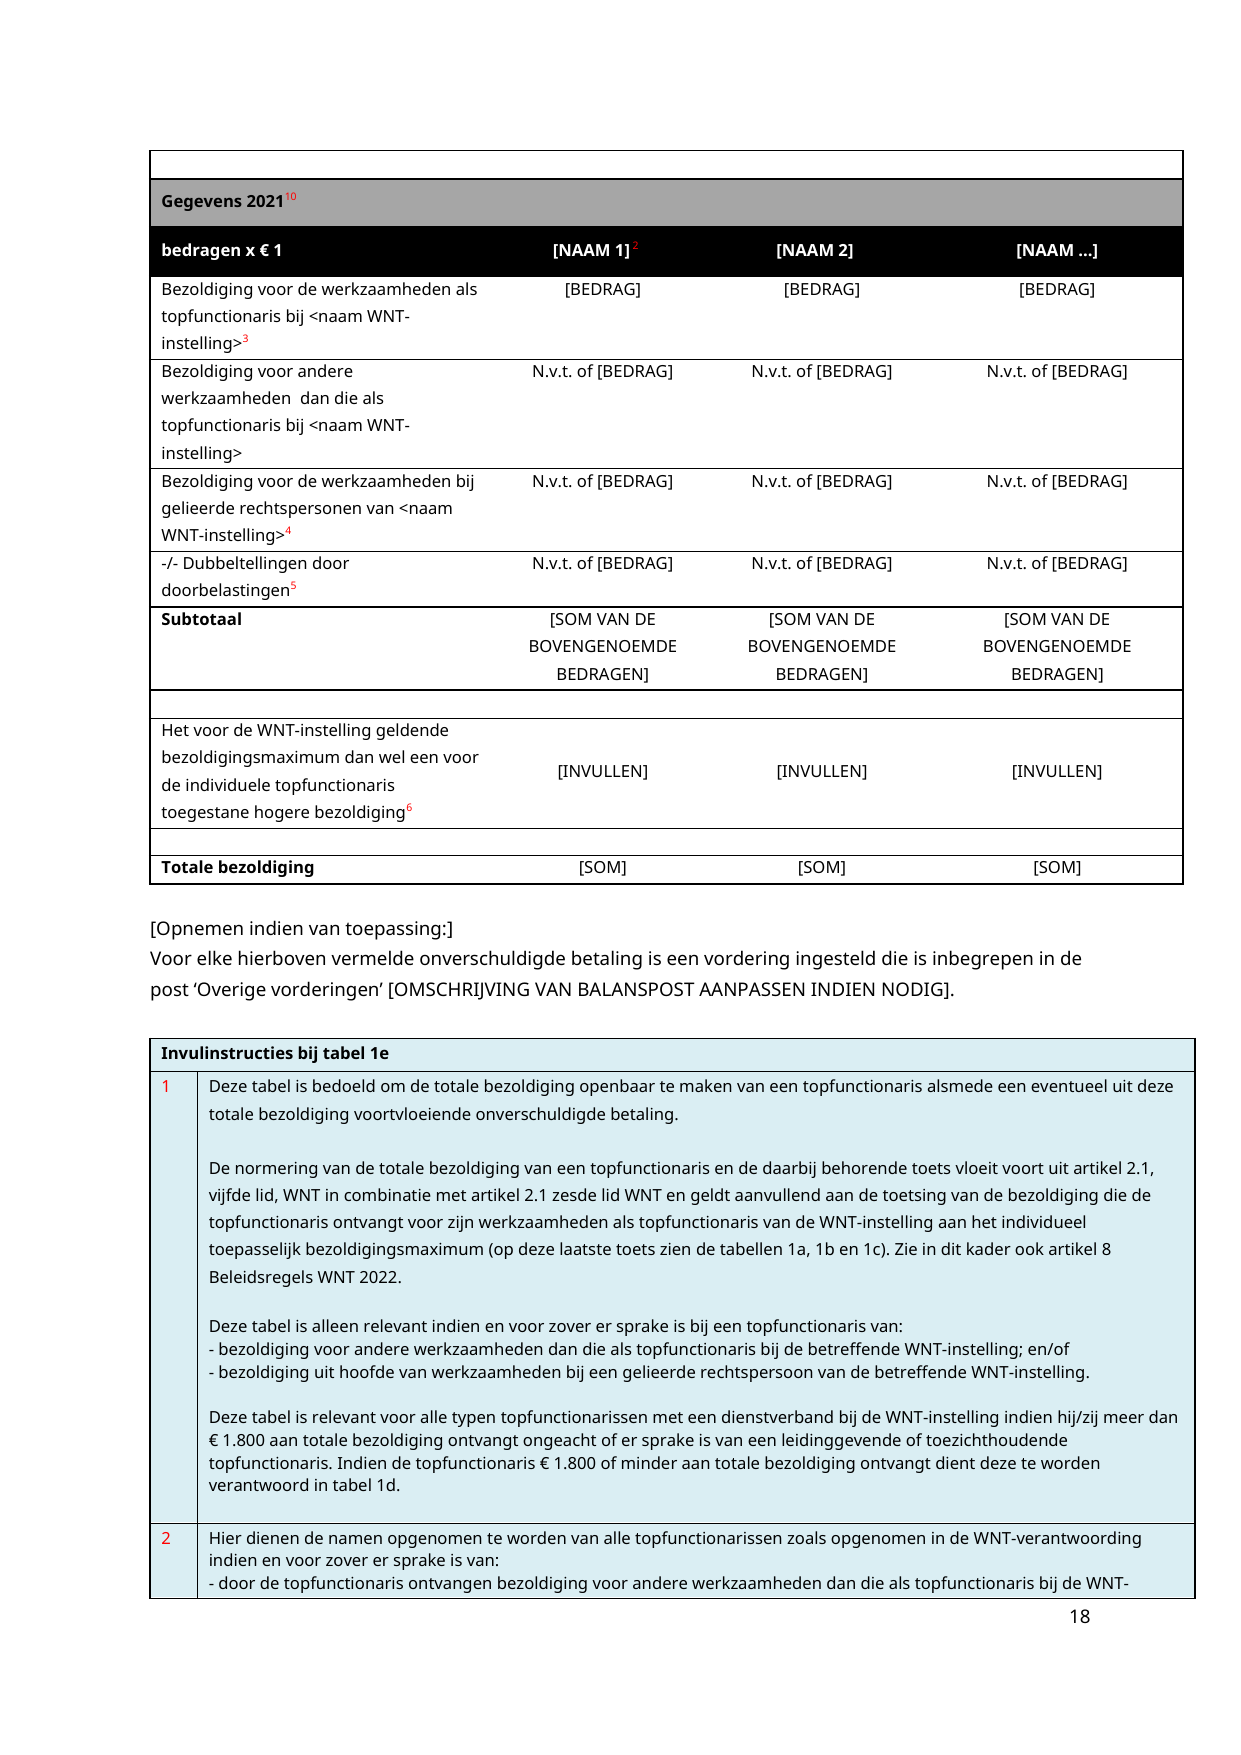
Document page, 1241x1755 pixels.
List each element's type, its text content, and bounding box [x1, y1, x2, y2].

table_cell N.v.t. of [BEDRAG] [493, 552, 712, 606]
table_cell Totale bezoldiging [151, 856, 493, 882]
table_cell [BEDRAG] [932, 277, 1182, 359]
table_cell N.v.t. of [BEDRAG] [712, 360, 932, 468]
table_cell Subtotaal [151, 608, 493, 689]
table_cell -/- Dubbeltellingen door doorbelastingen5 [151, 552, 493, 606]
table_cell N.v.t. of [BEDRAG] [932, 360, 1182, 468]
table_cell [151, 829, 493, 855]
table_cell [INVULLEN] [712, 719, 932, 827]
table_cell N.v.t. of [BEDRAG] [712, 552, 932, 606]
table_cell Bezoldiging voor de werkzaamheden bij gelieerde rechtspersonen van <naam WNT-instelling>4 [151, 469, 493, 551]
table_cell N.v.t. of [BEDRAG] [493, 360, 712, 468]
table_cell [493, 180, 698, 226]
table_cell [493, 151, 712, 177]
table_cell [SOM VAN DE BOVENGENOEMDE BEDRAGEN] [932, 608, 1182, 689]
table_cell N.v.t. of [BEDRAG] [932, 469, 1182, 551]
table_cell [BEDRAG] [712, 277, 932, 359]
table_cell [BEDRAG] [493, 277, 712, 359]
table_cell Hier dienen de namen opgenomen te worden van alle topfunctionarissen zoals opgenomen in de WNT-verantwoording indien en voor zover er sprake is van: - door de topfunctionaris ontvangen bezoldiging voor andere werkzaamheden dan die als topfunctionaris bij de WNT- [198, 1524, 1194, 1597]
table_cell bedragen x € 1 [151, 229, 493, 275]
table_cell [698, 180, 932, 226]
table_cell [493, 691, 712, 718]
table_cell [712, 151, 932, 177]
table_cell 1 [151, 1072, 197, 1522]
table_cell N.v.t. of [BEDRAG] [712, 469, 932, 551]
table_cell [151, 691, 493, 718]
table_cell [NAAM 2] [698, 229, 932, 275]
table_cell [932, 829, 1182, 855]
table_cell [151, 151, 493, 177]
table_cell N.v.t. of [BEDRAG] [932, 552, 1182, 606]
table_cell 2 [151, 1524, 197, 1597]
table_cell [932, 180, 1182, 226]
table_cell [INVULLEN] [932, 719, 1182, 827]
table_cell [NAAM …] [932, 229, 1182, 275]
table_cell Bezoldiging voor andere werkzaamheden dan die als topfunctionaris bij <naam WNT-instelling> [151, 360, 493, 468]
table_cell Het voor de WNT-instelling geldende bezoldigingsmaximum dan wel een voor de individuele topfunctionaris toegestane hogere bezoldiging6 [151, 719, 493, 827]
table_cell Deze tabel is bedoeld om de totale bezoldiging openbaar te maken van een topfunctionaris alsmede een eventueel uit deze totale bezoldiging voortvloeiende onverschuldigde betaling. De normering van de totale bezoldiging van een topfunctionaris en de daarbij behorende toets vloeit voort uit artikel 2.1, vijfde lid, WNT in combinatie met artikel 2.1 zesde lid WNT en geldt aanvullend aan de toetsing van de bezoldiging die de topfunctionaris ontvangt voor zijn werkzaamheden als topfunctionaris van de WNT-instelling aan het individueel toepasselijk bezoldigingsmaximum (op deze laatste toets zien de tabellen 1a, 1b en 1c). Zie in dit kader ook artikel 8 Beleidsregels WNT 2022. Deze tabel is alleen relevant indien en voor zover er sprake is bij een topfunctionaris van: - bezoldiging voor andere werkzaamheden dan die als topfunctionaris bij de betreffende WNT-instelling; en/of - bezoldiging uit hoofde van werkzaamheden bij een gelieerde rechtspersoon van de betreffende WNT-instelling. Deze tabel is relevant voor alle typen topfunctionarissen met een dienstverband bij de WNT-instelling indien hij/zij meer dan € 1.800 aan totale bezoldiging ontvangt ongeacht of er sprake is van een leidinggevende of toezichthoudende topfunctionaris. Indien de topfunctionaris € 1.800 of minder aan totale bezoldiging ontvangt dient deze te worden verantwoord in tabel 1d. [198, 1072, 1194, 1522]
table_cell [SOM] [493, 856, 712, 882]
table_header Invulinstructies bij tabel 1e [151, 1039, 1194, 1071]
table_cell [932, 691, 1182, 718]
table_cell [NAAM 1] 2 [493, 229, 698, 275]
text [Opnemen indien van toepassing:] [150, 915, 1090, 941]
table_cell [SOM] [932, 856, 1182, 882]
table_cell Gegevens 202110 [151, 180, 493, 226]
table_cell [932, 151, 1182, 177]
table_cell [SOM] [712, 856, 932, 882]
table_cell [493, 829, 712, 855]
table_cell [712, 829, 932, 855]
table_cell [SOM VAN DE BOVENGENOEMDE BEDRAGEN] [493, 608, 712, 689]
table_cell N.v.t. of [BEDRAG] [493, 469, 712, 551]
table_cell Bezoldiging voor de werkzaamheden als topfunctionaris bij <naam WNT-instelling>3 [151, 277, 493, 359]
text Voor elke hierboven vermelde onverschuldigde betaling is een vordering ingesteld die is inbegrepen in de post ‘Overige vorderingen’ [OMSCHRIJVING VAN BALANSPOST AANPASSEN INDIEN NODIG]. [150, 946, 1090, 1002]
table_cell [SOM VAN DE BOVENGENOEMDE BEDRAGEN] [712, 608, 932, 689]
table_cell [INVULLEN] [493, 719, 712, 827]
table_cell [712, 691, 932, 718]
